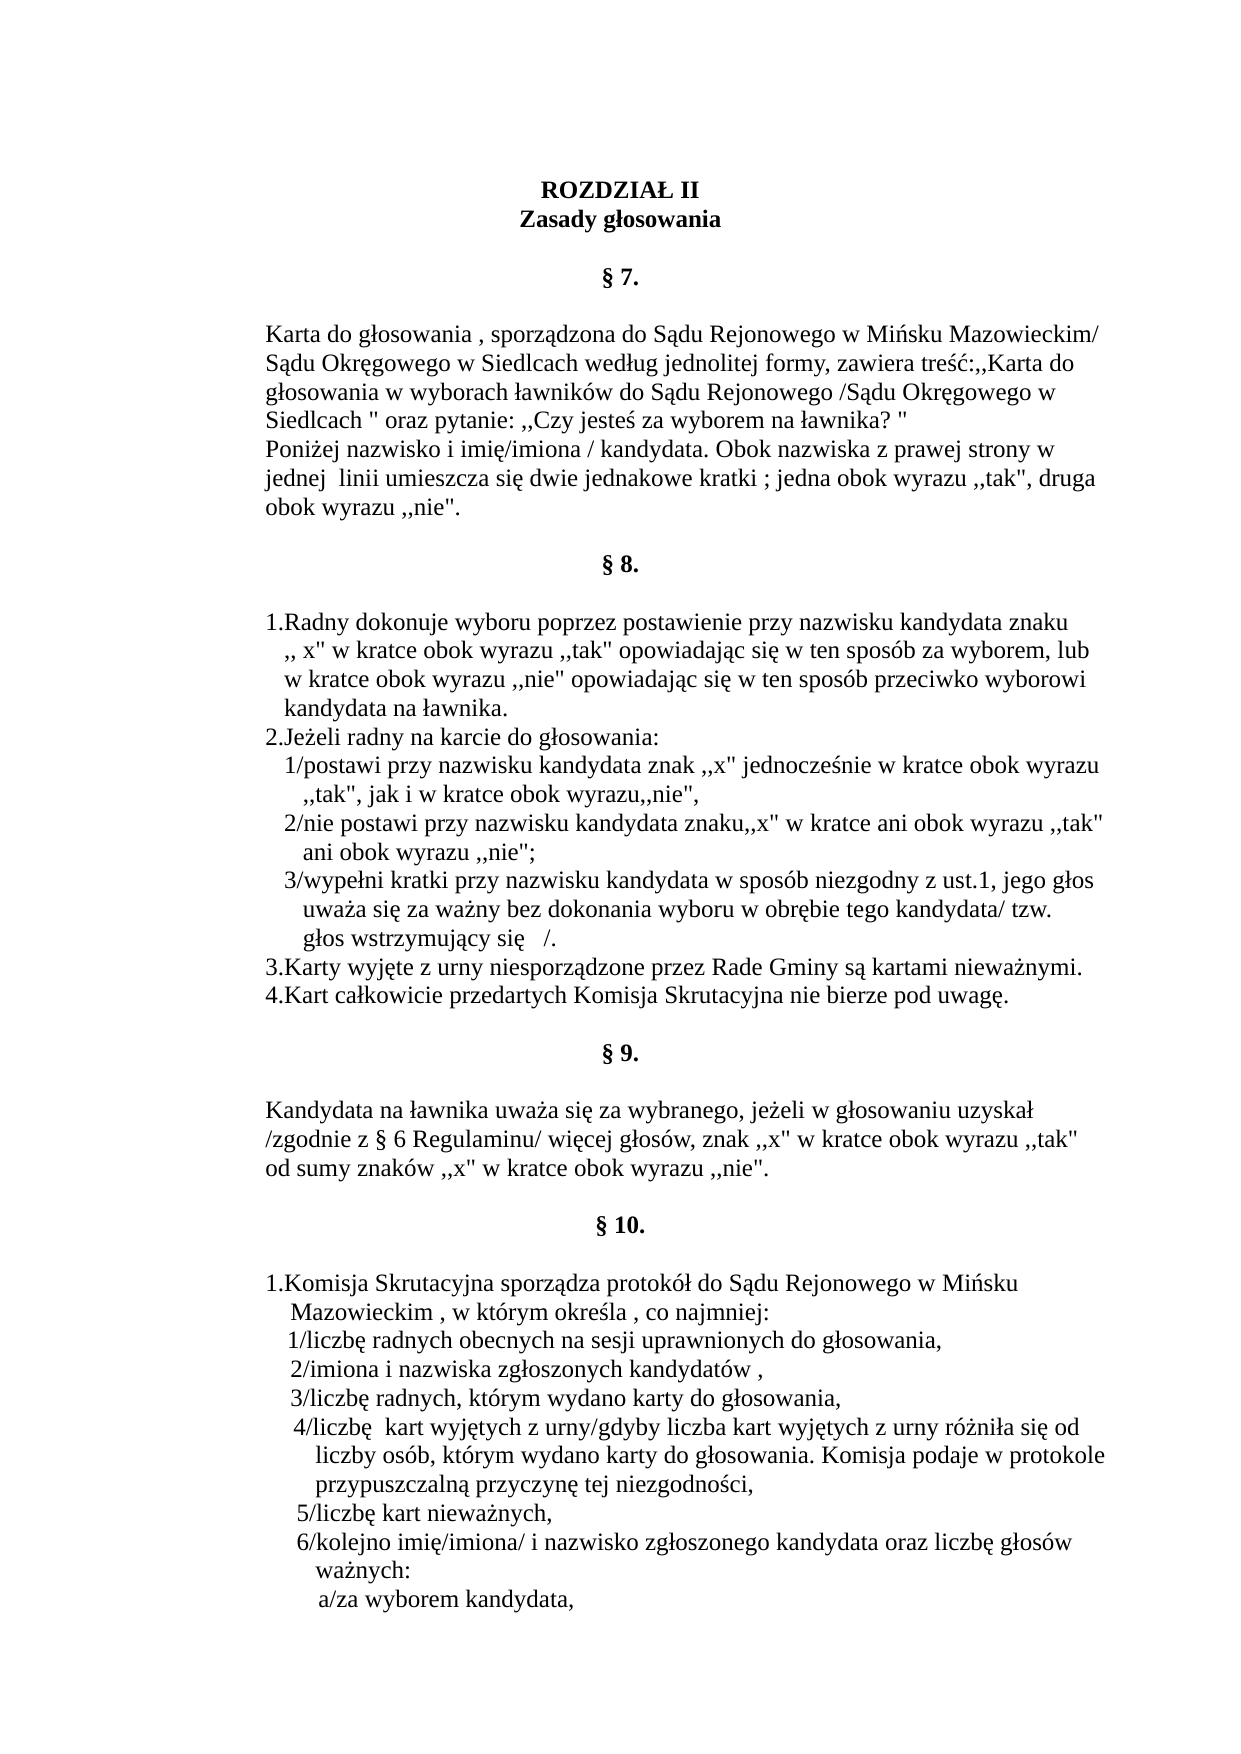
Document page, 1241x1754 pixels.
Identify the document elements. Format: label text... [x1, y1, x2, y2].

text głos wstrzymujący się /. [118, 923, 1122, 952]
text 3/liczbę radnych, którym wydano karty do głosowania, [118, 1383, 1122, 1412]
text § 9. [118, 1038, 1122, 1067]
text ROZDZIAŁ II [118, 176, 1122, 204]
text 1/postawi przy nazwisku kandydata znak ,,x" jednocześnie w kratce obok wyrazu [118, 751, 1122, 779]
text od sumy znaków ,,x" w kratce obok wyrazu ,,nie". [118, 1153, 1122, 1182]
text ,, x" w kratce obok wyrazu ,,tak" opowiadając się w ten sposób za wyborem, lub [118, 636, 1122, 664]
text Siedlcach " oraz pytanie: ,,Czy jesteś za wyborem na ławnika? " [118, 406, 1122, 434]
text 5/liczbę kart nieważnych, [118, 1498, 1122, 1527]
text § 10. [118, 1211, 1122, 1239]
text § 7. [118, 262, 1122, 291]
text 3.Karty wyjęte z urny niesporządzone przez Rade Gminy są kartami nieważnymi. [118, 952, 1122, 981]
text 6/kolejno imię/imiona/ i nazwisko zgłoszonego kandydata oraz liczbę głosów [118, 1527, 1122, 1556]
text Karta do głosowania , sporządzona do Sądu Rejonowego w Mińsku Mazowieckim/ [118, 319, 1122, 348]
text 4/liczbę kart wyjętych z urny/gdyby liczba kart wyjętych z urny różniła się od liczby osób, którym wydano karty do głosowania. Komisja podaje w protokole [118, 1412, 1122, 1469]
text 2.Jeżeli radny na karcie do głosowania: [118, 722, 1122, 751]
text 4.Kart całkowicie przedartych Komisja Skrutacyjna nie bierze pod uwagę. [118, 981, 1122, 1009]
text Kandydata na ławnika uważa się za wybranego, jeżeli w głosowaniu uzyskał [118, 1096, 1122, 1124]
text /zgodnie z § 6 Regulaminu/ więcej głosów, znak ,,x" w kratce obok wyrazu ,,tak" [118, 1124, 1122, 1153]
text § 8. [118, 549, 1122, 578]
text 2/imiona i nazwiska zgłoszonych kandydatów , [118, 1354, 1122, 1383]
text 3/wypełni kratki przy nazwisku kandydata w sposób niezgodny z ust.1, jego głos [118, 866, 1122, 894]
text Poniżej nazwisko i imię/imiona / kandydata. Obok nazwiska z prawej strony w jednej linii umieszcza się dwie jednakowe kratki ; jedna obok wyrazu ,,tak", druga obok wyrazu ,,nie". [118, 434, 1122, 521]
text ,,tak", jak i w kratce obok wyrazu,,nie", [118, 779, 1122, 808]
text w kratce obok wyrazu ,,nie" opowiadając się w ten sposób przeciwko wyborowi kandydata na ławnika. [118, 664, 1122, 722]
text ani obok wyrazu ,,nie"; [118, 837, 1122, 866]
text uważa się za ważny bez dokonania wyboru w obrębie tego kandydata/ tzw. [118, 894, 1122, 923]
text Zasady głosowania [118, 204, 1122, 233]
text 1/liczbę radnych obecnych na sesji uprawnionych do głosowania, [118, 1326, 1122, 1354]
text przypuszczalną przyczynę tej niezgodności, [118, 1469, 1122, 1498]
text ważnych: [118, 1556, 1122, 1584]
text 2/nie postawi przy nazwisku kandydata znaku,,x" w kratce ani obok wyrazu ,,tak" [118, 808, 1122, 837]
text a/za wyborem kandydata, [118, 1584, 1122, 1613]
text 1.Komisja Skrutacyjna sporządza protokół do Sądu Rejonowego w Mińsku Mazowieckim , w którym określa , co najmniej: [118, 1268, 1122, 1326]
text 1.Radny dokonuje wyboru poprzez postawienie przy nazwisku kandydata znaku [118, 607, 1122, 636]
text Sądu Okręgowego w Siedlcach według jednolitej formy, zawiera treść:,,Karta do głosowania w wyborach ławników do Sądu Rejonowego /Sądu Okręgowego w [118, 348, 1122, 406]
